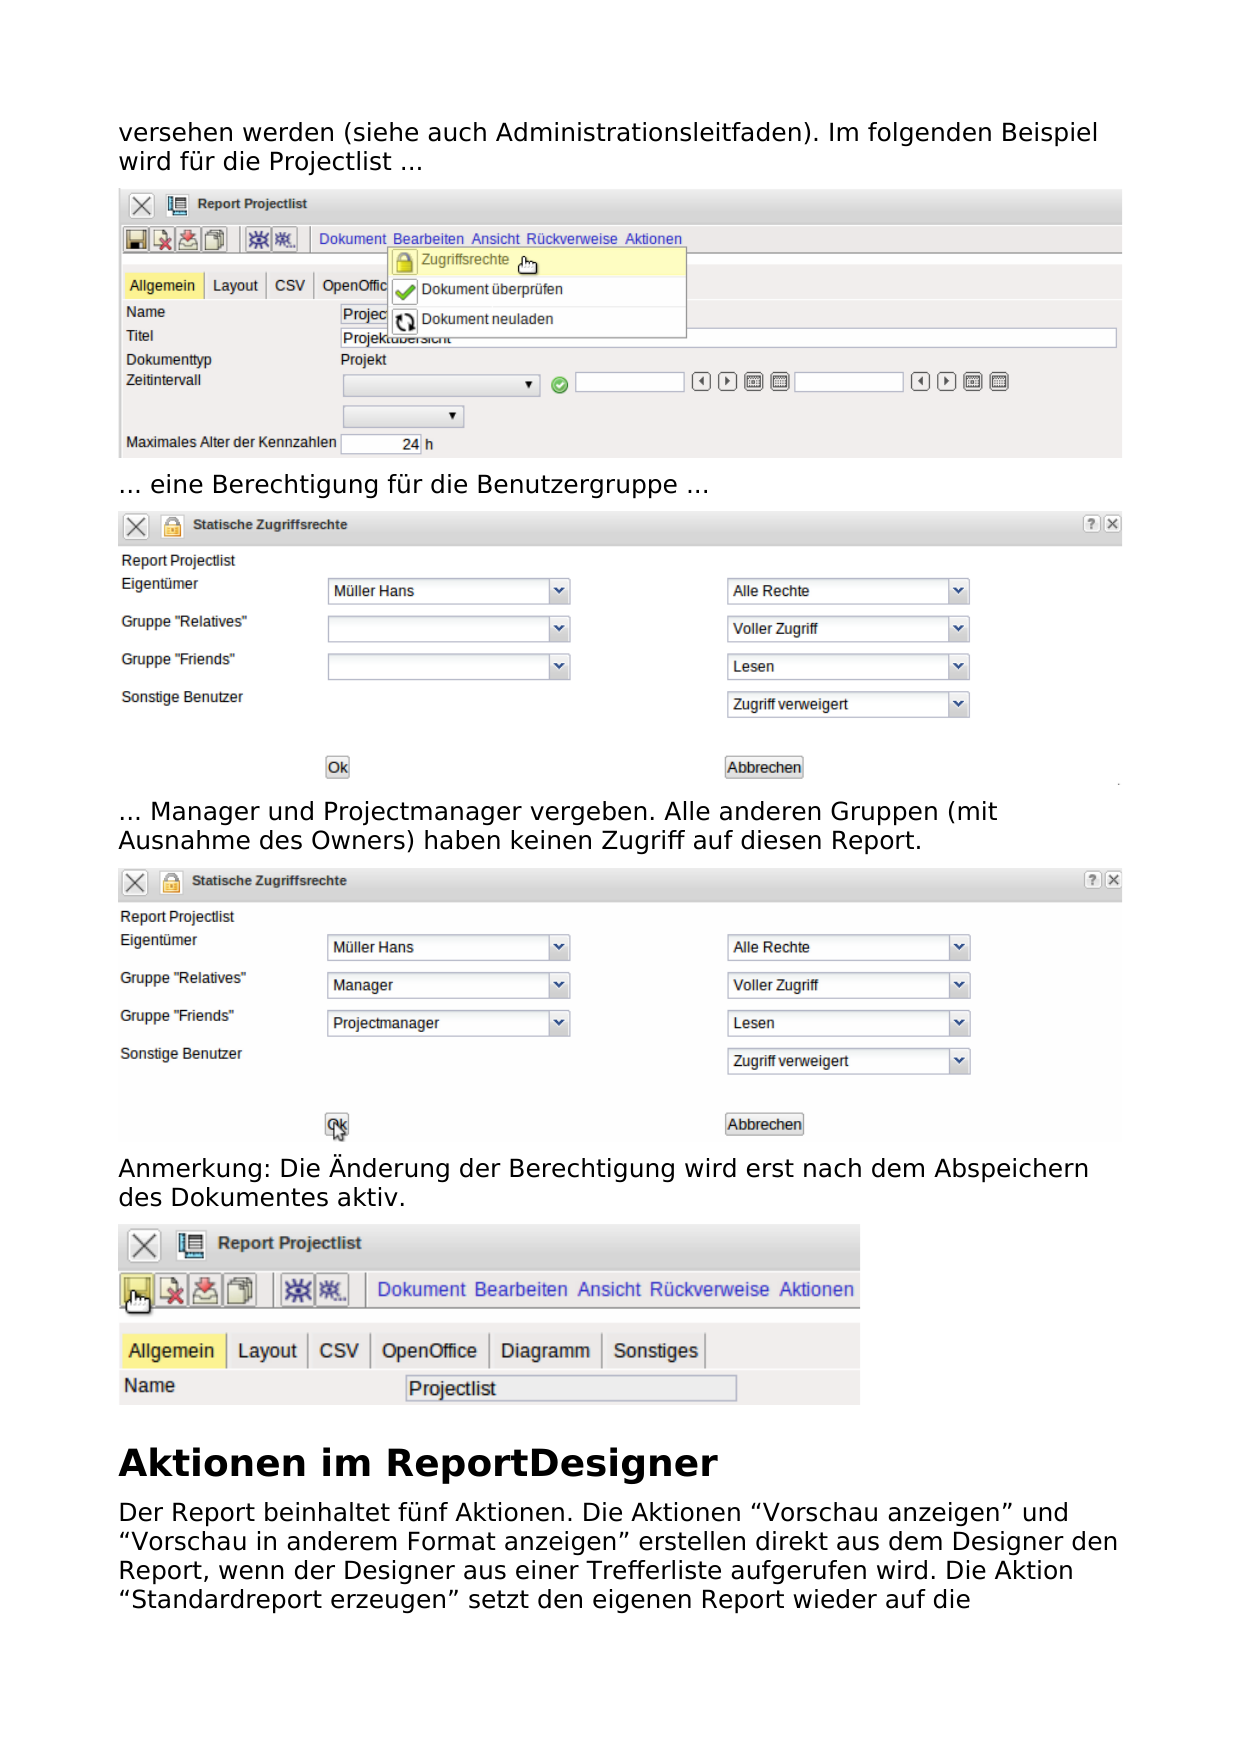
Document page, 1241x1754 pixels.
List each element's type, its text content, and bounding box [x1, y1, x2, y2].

text ... eine Berechtigung für die Benutzergruppe ... [118, 470, 1122, 499]
subtitle Aktionen im ReportDesigner [118, 1442, 1122, 1486]
text Der Report beinhaltet fünf Aktionen. Die Aktionen “Vorschau anzeigen” und “Vorschau in anderem Format anzeigen” erstellen direkt aus dem Designer den Report, wenn der Designer aus einer Trefferliste aufgerufen wird. Die Aktion “Standardreport erzeugen” setzt den eigenen Report wieder auf die [118, 1498, 1122, 1615]
text Anmerkung: Die Änderung der Berechtigung wird erst nach dem Abspeichern des Dokumentes aktiv. [118, 1154, 1122, 1212]
picture [118, 511, 1123, 785]
picture [118, 1224, 861, 1405]
text versehen werden (siehe auch Administrationsleitfaden). Im folgenden Beispiel wird für die Projectlist ... [118, 118, 1122, 176]
text ... Manager und Projectmanager vergeben. Alle anderen Gruppen (mit Ausnahme des Owners) haben keinen Zugriff auf diesen Report. [118, 797, 1122, 856]
picture [118, 188, 1123, 458]
picture [118, 868, 1123, 1142]
